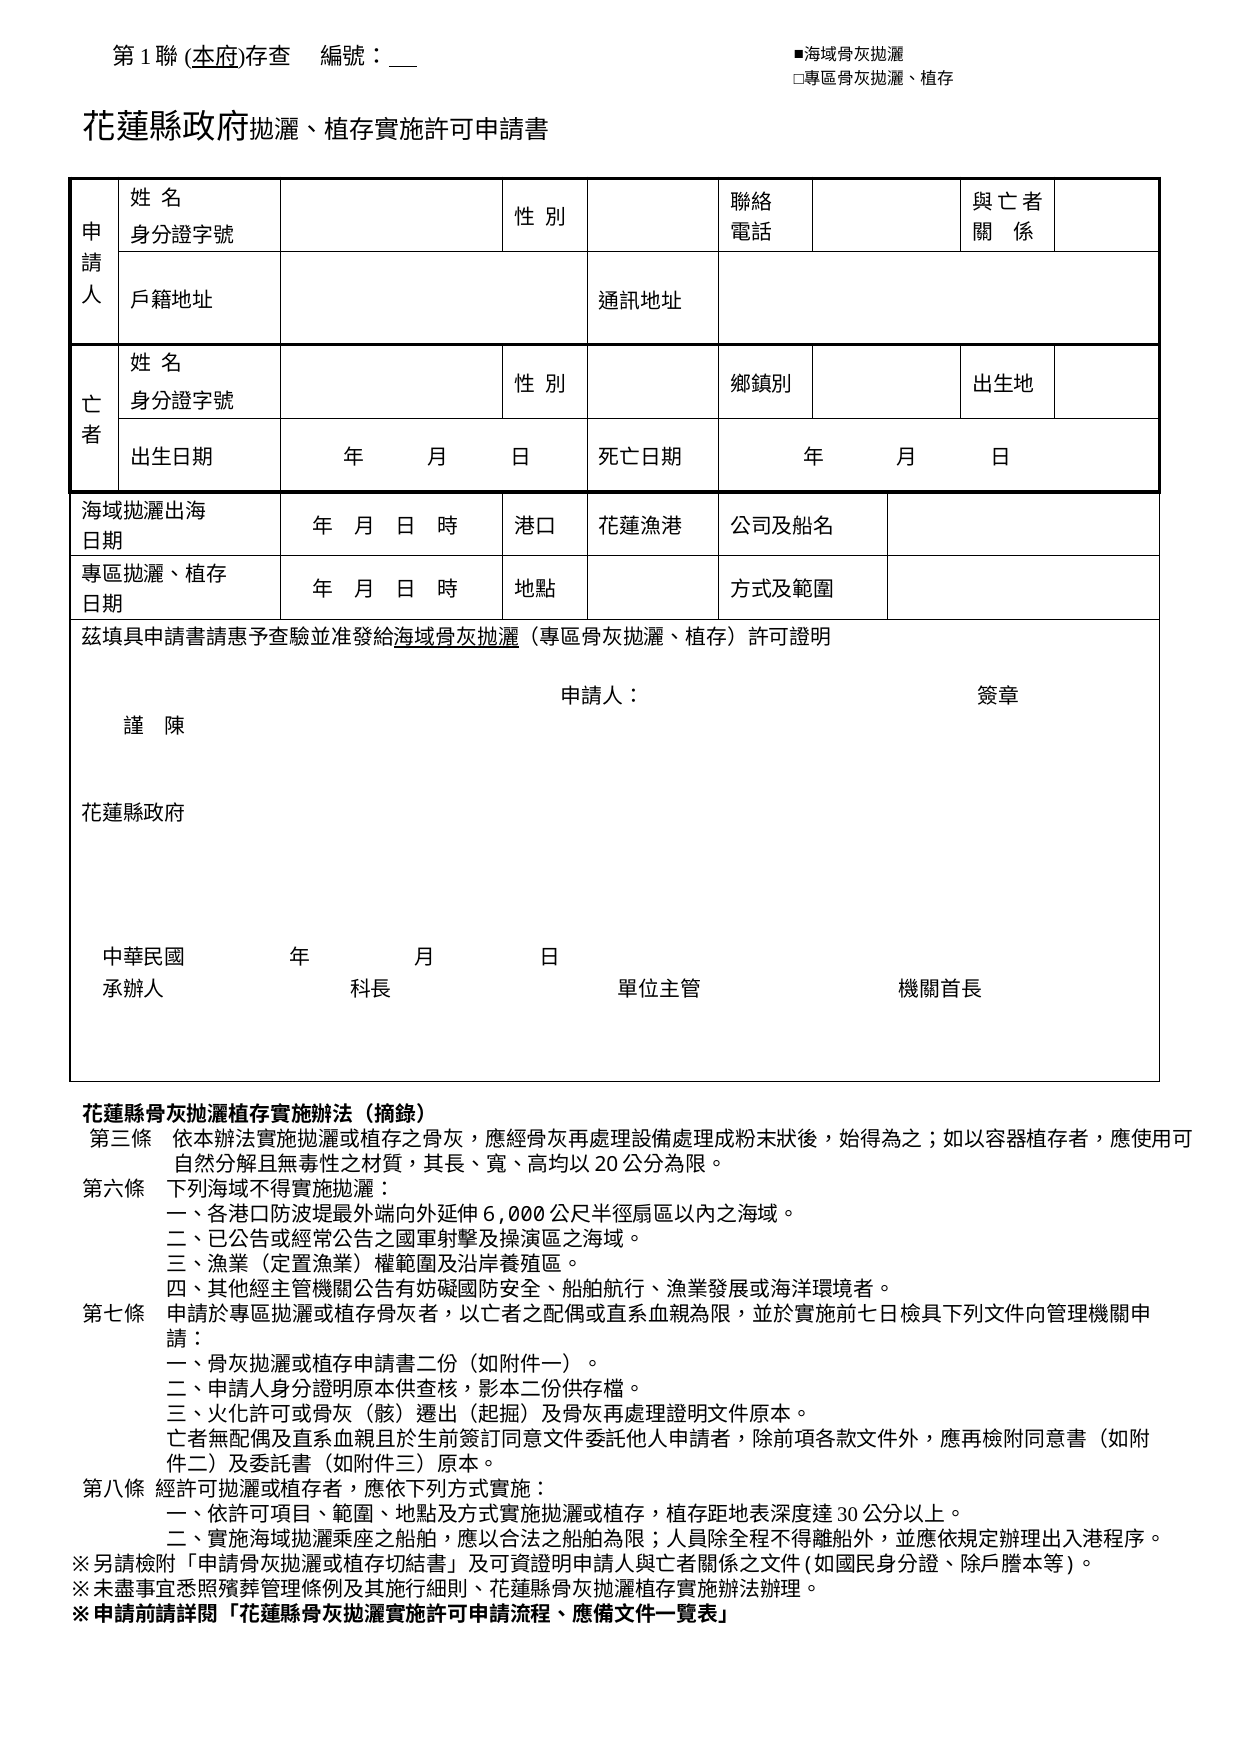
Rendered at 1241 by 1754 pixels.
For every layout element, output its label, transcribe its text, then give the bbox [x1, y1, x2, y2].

text ※申請前請詳閱「花蓮縣骨灰拋灑實施許可申請流程、應備文件一覽表」 [47, 1601, 1176, 1626]
table_cell 單位主管 [606, 973, 887, 1009]
table_cell [281, 377, 502, 418]
table_cell [588, 346, 718, 418]
text 花蓮縣骨灰抛灑植存實施辦法（摘錄） [27, 1101, 1152, 1126]
text 第七條 申請於專區拋灑或植存骨灰者，以亡者之配偶或直系血親為限，並於實施前七日檢具下列文件向管理機關申請： [83, 1301, 1152, 1351]
table_header [1055, 180, 1158, 251]
table_cell 亡者 [72, 346, 118, 490]
table_cell [281, 346, 502, 377]
text 花蓮縣政府拋灑、植存實施許可申請書 [83, 33, 1152, 148]
table_cell [339, 1009, 606, 1081]
table_cell 花蓮漁港 [588, 494, 718, 555]
table_cell [281, 213, 502, 251]
table_header [281, 180, 502, 213]
text 第1聯 (本府)存查 編號： [112, 38, 502, 71]
table_cell 身分證字號 [119, 213, 280, 251]
table_header 性 別 [503, 180, 587, 251]
table_cell 承辦人 [71, 973, 338, 1009]
table_cell 姓 名 [119, 346, 280, 377]
table_header [813, 180, 960, 251]
table_cell [888, 556, 1159, 619]
table_cell 年 月 日 [281, 419, 587, 490]
table_cell 海域拋灑出海 日期 [71, 494, 280, 555]
table_cell 性 別 [503, 346, 587, 418]
text 一、依許可項目、範圍、地點及方式實施拋灑或植存，植存距地表深度達30公分以上。 [83, 1501, 1152, 1526]
table_cell 地點 [503, 556, 587, 619]
table_cell 港口 [503, 494, 587, 555]
table_cell [1055, 346, 1158, 418]
table_cell 公司及船名 [719, 494, 887, 555]
text 第六條 下列海域不得實施拋灑： [83, 1176, 1152, 1201]
table_cell 戶籍地址 [119, 252, 280, 343]
text 一、各港口防波堤最外端向外延伸6,000公尺半徑扇區以內之海域。 [83, 1201, 1152, 1226]
text 二、實施海域拋灑乘座之船舶，應以合法之船舶為限；人員除全程不得離船外，並應依規定辦理出入港程序。 [83, 1526, 1152, 1551]
table_cell 死亡日期 [588, 419, 718, 490]
table_cell [588, 556, 718, 619]
table_cell 年 月 日 時 [281, 556, 502, 619]
text 一、骨灰拋灑或植存申請書二份（如附件一）。 [83, 1351, 1152, 1376]
table_cell 方式及範圍 [719, 556, 887, 619]
table_cell [606, 1009, 887, 1081]
text 二、已公告或經常公告之國軍射擊及操演區之海域。 [83, 1226, 1152, 1251]
text 二、申請人身分證明原本供查核，影本二份供存檔。 [83, 1376, 1152, 1401]
table_cell [719, 252, 1158, 343]
table_header 聯絡 電話 [719, 180, 812, 251]
table_cell 機關首長 [888, 973, 1159, 1009]
text 第八條 經許可拋灑或植存者，應依下列方式實施： [83, 1476, 1152, 1501]
table_cell 年 月 日 時 [281, 494, 502, 555]
table_header 姓 名 [119, 180, 280, 213]
table_cell 專區拋灑、植存 日期 [71, 556, 280, 619]
table_cell 年 月 日 [719, 419, 1158, 490]
table_header 申請人 [72, 180, 118, 343]
text 第三條 依本辦法實施拋灑或植存之骨灰，應經骨灰再處理設備處理成粉末狀後，始得為之；如以容器植存者，應使用可自然分解且無毒性之材質，其長、寬、高均以20公分為限。 [89, 1126, 1203, 1176]
table_cell [888, 494, 1159, 555]
table_cell [888, 1009, 1159, 1081]
table_cell 出生地 [961, 346, 1054, 418]
table_cell [71, 1009, 338, 1081]
table_cell 通訊地址 [588, 252, 718, 343]
table_cell [813, 346, 960, 418]
table_cell 身分證字號 [119, 377, 280, 418]
text ■海域骨灰拋灑 [793, 41, 994, 65]
table_header [588, 180, 718, 251]
table_cell 鄉鎮別 [719, 346, 812, 418]
table_cell 茲填具申請書請惠予查驗並准發給海域骨灰抛灑（專區骨灰拋灑、植存）許可證明 申請人： 簽章 謹 陳 花蓮縣政府 中華民國 年 月 日 [71, 620, 1159, 972]
text 四、其他經主管機關公告有妨礙國防安全、船舶航行、漁業發展或海洋環境者。 [83, 1276, 1152, 1301]
table_cell [281, 252, 587, 343]
text 亡者無配偶及直系血親且於生前簽訂同意文件委託他人申請者，除前項各款文件外，應再檢附同意書（如附件二）及委託書（如附件三）原本。 [166, 1426, 1152, 1476]
text □專區骨灰拋灑、植存 [793, 65, 994, 89]
text 三、火化許可或骨灰（骸）遷出（起掘）及骨灰再處理證明文件原本。 [83, 1401, 1152, 1426]
table_cell 科長 [339, 973, 606, 1009]
text ※另請檢附「申請骨灰拋灑或植存切結書」及可資證明申請人與亡者關係之文件(如國民身分證、除戶謄本等)。 [8, 1551, 1176, 1576]
text ※未盡事宜悉照殯葬管理條例及其施行細則、花蓮縣骨灰抛灑植存實施辦法辦理。 [8, 1576, 1176, 1601]
text 三、漁業（定置漁業）權範圍及沿岸養殖區。 [83, 1251, 1152, 1276]
table_cell 出生日期 [119, 419, 280, 490]
table_header 與亡者關 係 [961, 180, 1054, 251]
